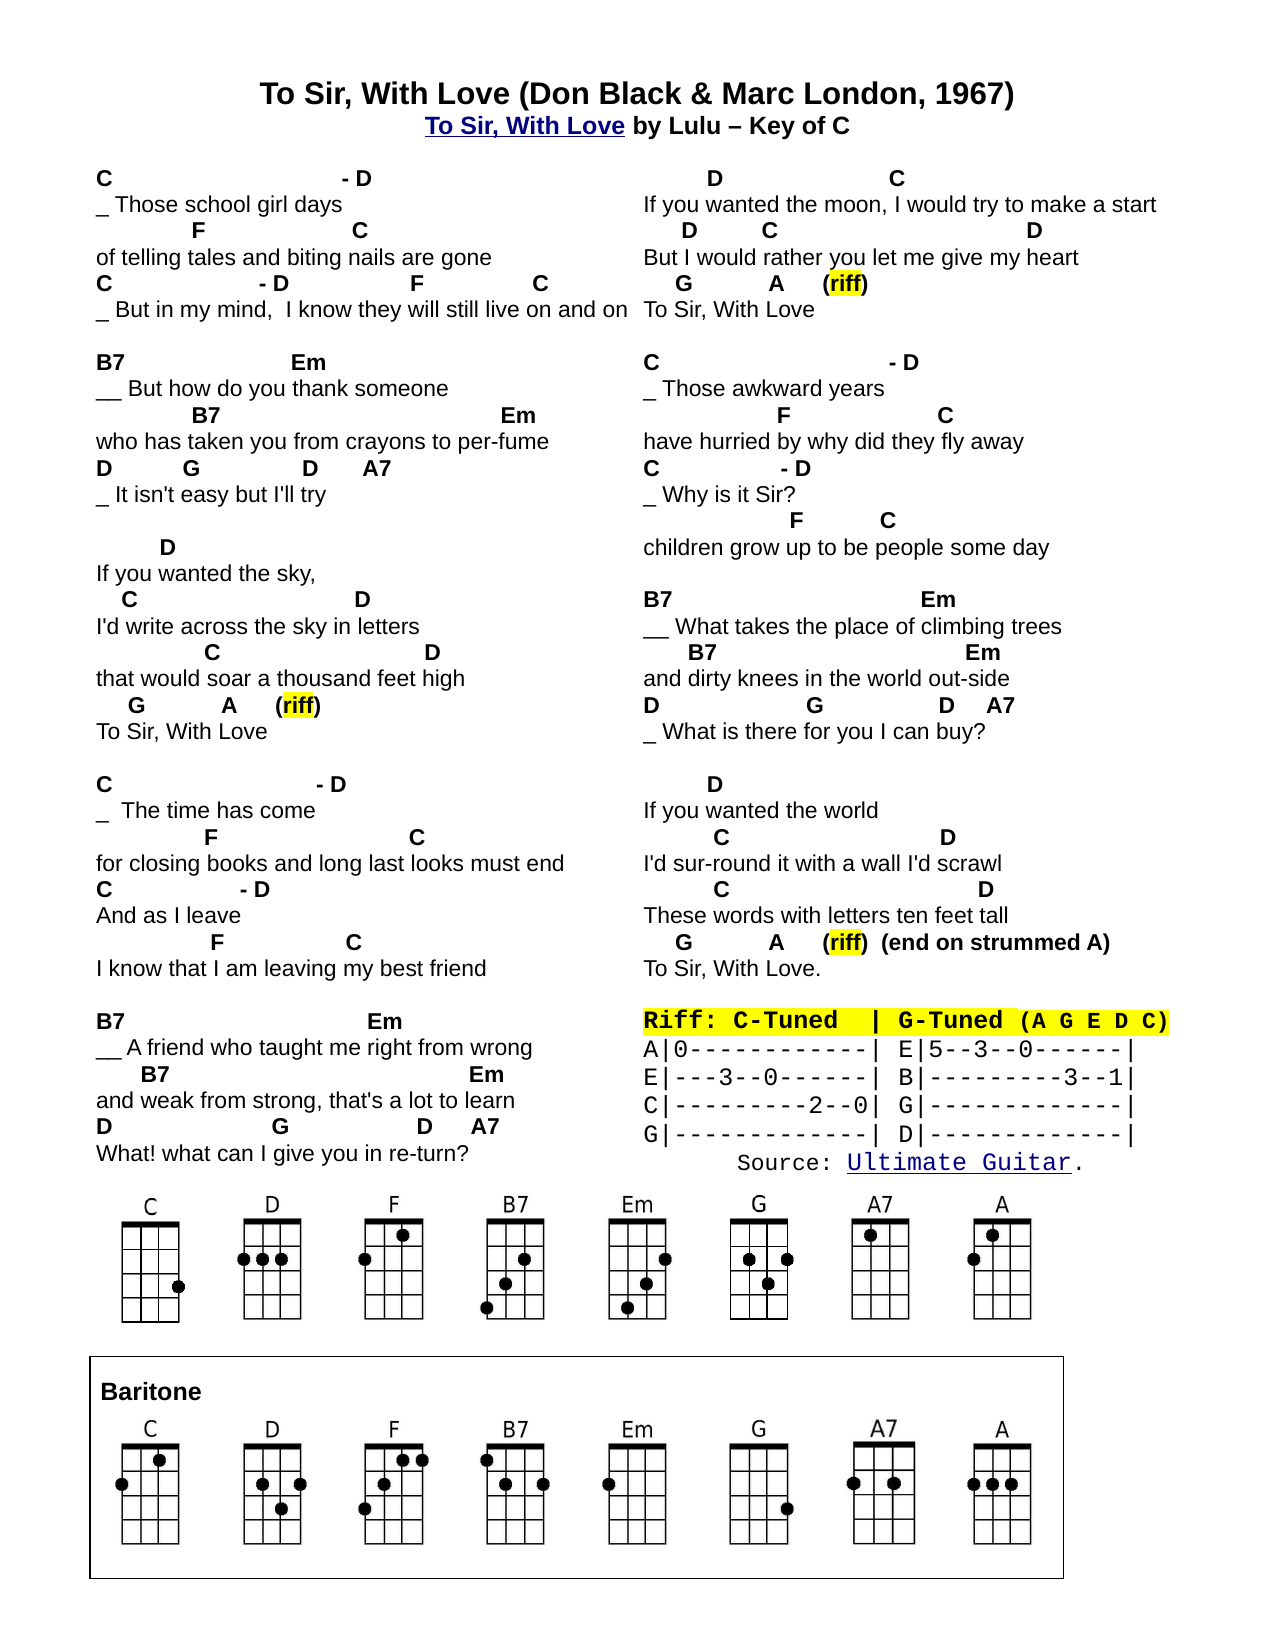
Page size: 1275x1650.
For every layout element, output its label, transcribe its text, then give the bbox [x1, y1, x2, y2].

table_cell [455, 1411, 577, 1577]
table_cell [942, 1411, 1063, 1577]
table_cell [212, 1357, 333, 1411]
table_cell [333, 1411, 455, 1577]
picture [946, 1416, 1059, 1567]
table_cell [698, 1411, 820, 1577]
table_cell [90, 1186, 212, 1356]
table_cell [333, 1186, 455, 1356]
table_cell Baritone [91, 1357, 212, 1411]
table_header C - D _ Those school girl days F C of telling tales and biting nails are gone C - D F C _ But in my mind, I know they will still live on and on B7 Em __ But how do you thank someone B7 Em who has taken you from crayons to per-fume D G D A7 _ It isn't easy but I'll try D If you wanted the sky, C D I'd write across the sky in letters C D that would soar a thousand feet high G A (riff) To Sir, With Love C - D _ The time has come F C for closing books and long last looks must end C - D And as I leave F C I know that I am leaving my best friend B7 Em __ A friend who taught me right from wrong B7 Em and weak from strong, that's a lot to learn D G D A7 What! what can I give you in re-turn? [90, 159, 637, 1186]
table_cell [577, 1357, 698, 1411]
picture [702, 1416, 816, 1567]
picture [828, 1416, 934, 1560]
table_cell [698, 1186, 820, 1356]
table_cell [820, 1357, 942, 1411]
table_cell [577, 1186, 698, 1356]
picture [216, 1416, 329, 1567]
table_cell [212, 1186, 333, 1356]
table_cell [455, 1186, 577, 1356]
picture [337, 1416, 451, 1567]
table_cell [820, 1186, 942, 1356]
table_cell [1064, 1356, 1185, 1411]
table_cell [942, 1186, 1063, 1356]
table_cell [333, 1357, 455, 1411]
picture [581, 1191, 694, 1342]
picture [581, 1416, 694, 1567]
picture [459, 1416, 572, 1567]
picture [824, 1191, 937, 1342]
table_cell [1064, 1411, 1185, 1577]
table_cell [91, 1411, 212, 1577]
text To Sir, With Love by Lulu – Key of C [90, 111, 1185, 140]
text To Sir, With Love (Don Black & Marc London, 1967) [90, 75, 1185, 111]
table_cell [577, 1411, 698, 1577]
table_cell [820, 1411, 942, 1577]
picture [702, 1191, 816, 1342]
picture [94, 1195, 207, 1345]
picture [337, 1191, 451, 1342]
table_cell [942, 1357, 1063, 1411]
table_cell [455, 1357, 577, 1411]
picture [946, 1191, 1059, 1342]
table_cell [1063, 1186, 1185, 1356]
table_cell [698, 1357, 820, 1411]
picture [94, 1416, 207, 1567]
picture [216, 1191, 329, 1342]
table_cell [212, 1411, 333, 1577]
picture [459, 1191, 572, 1342]
table_header D C If you wanted the moon, I would try to make a start D C D But I would rather you let me give my heart G A (riff) To Sir, With Love C - D _ Those awkward years F C have hurried by why did they fly away C - D _ Why is it Sir? F C children grow up to be people some day B7 Em __ What takes the place of climbing trees B7 Em and dirty knees in the world out-side D G D A7 _ What is there for you I can buy? D If you wanted the world C D I'd sur-round it with a wall I'd scrawl C D These words with letters ten feet tall G A (riff) (end on strummed A) To Sir, With Love. Riff: C-Tuned | G-Tuned (A G E D C) A|0------------| E|5--3--0------| E|---3--0------| B|---------3--1| C|---------2--0| G|-------------| G|-------------| D|-------------| Source: Ultimate Guitar. [638, 159, 1185, 1186]
